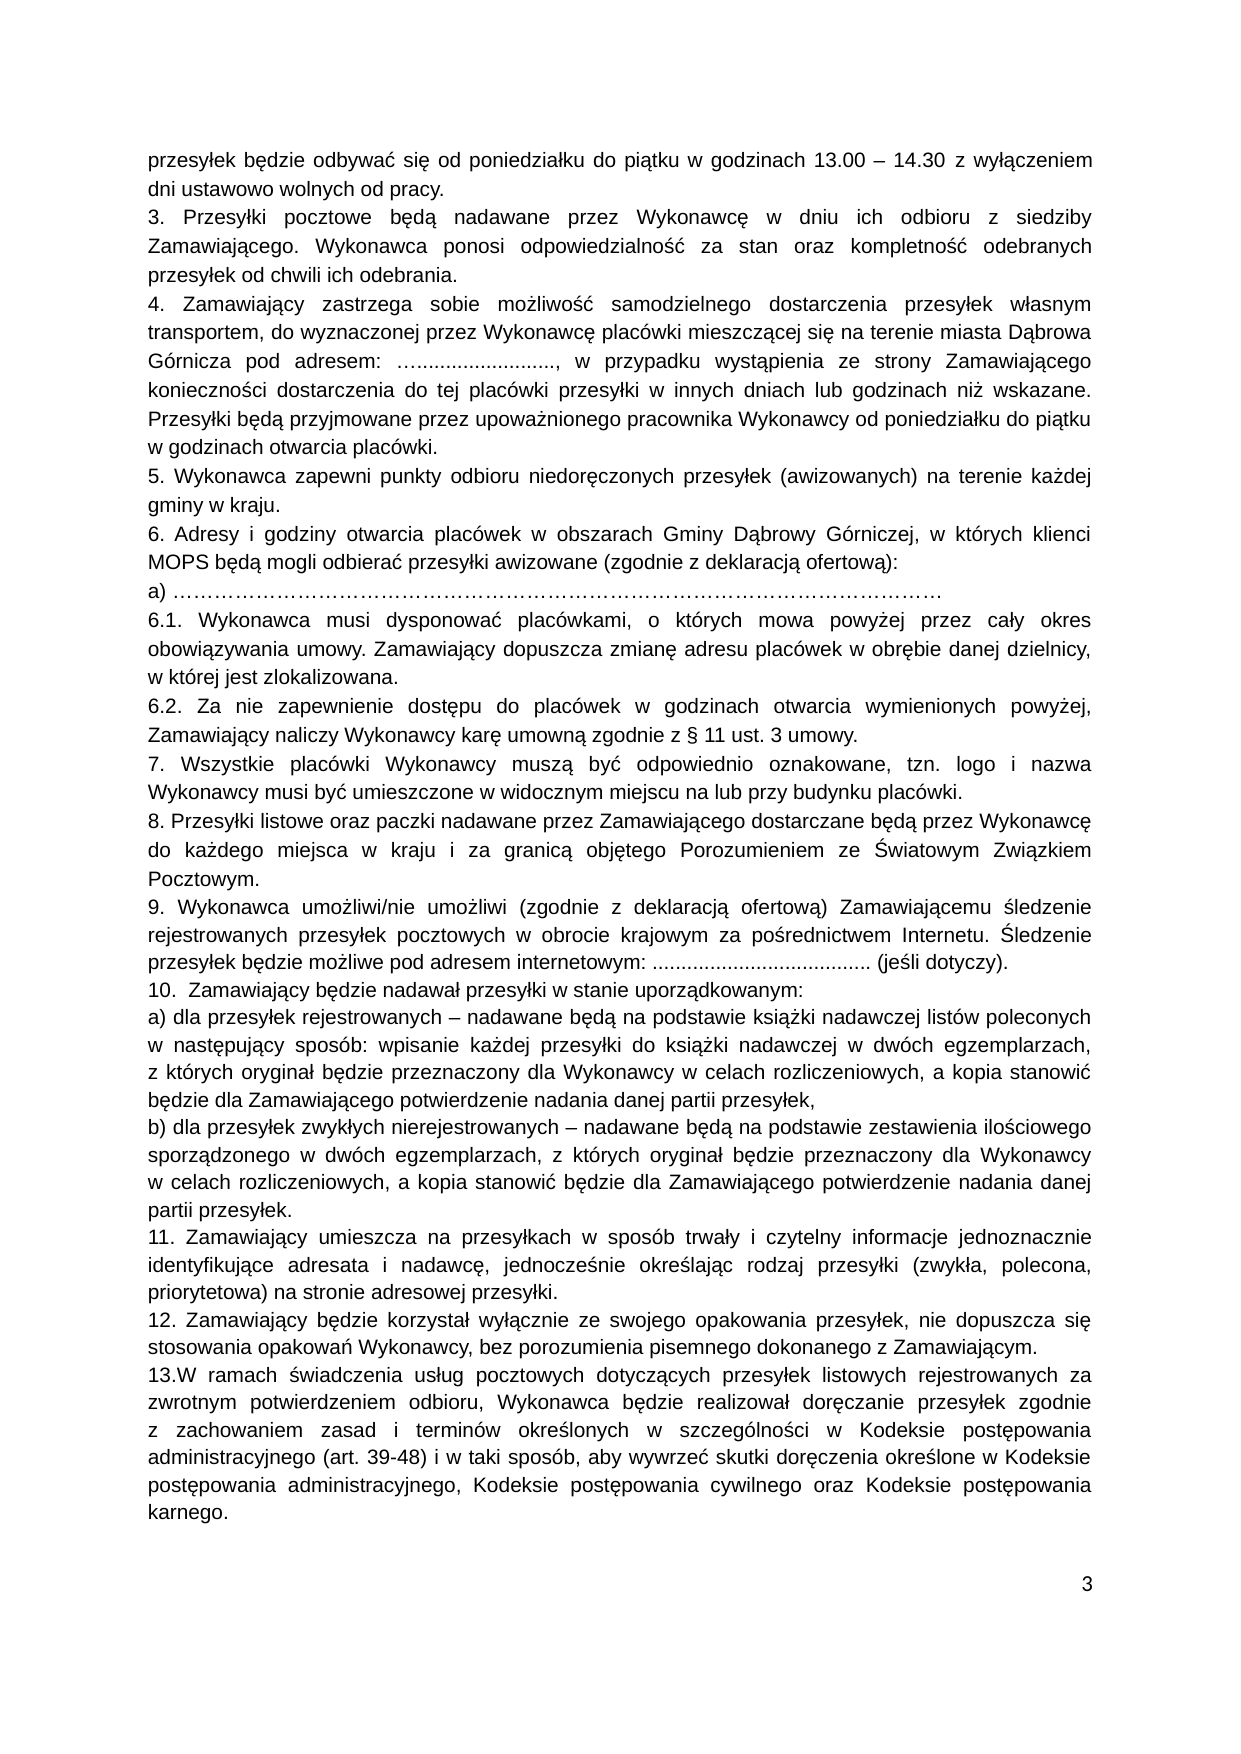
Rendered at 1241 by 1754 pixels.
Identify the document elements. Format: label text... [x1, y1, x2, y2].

text 10. Zamawiający będzie nadawał przesyłki w stanie uporządkowanym: [148, 978, 1093, 1002]
text a) dla przesyłek rejestrowanych – nadawane będą na podstawie książki nadawczej listów poleconych w następujący sposób: wpisanie każdej przesyłki do książki nadawczej w dwóch egzemplarzach, z których oryginał będzie przeznaczony dla Wykonawcy w celach rozliczeniowych, a kopia stanowić będzie dla Zamawiającego potwierdzenie nadania danej partii przesyłek, [148, 1005, 1093, 1112]
text przesyłek będzie odbywać się od poniedziałku do piątku w godzinach 13.00 – 14.30 z wyłączeniem dni ustawowo wolnych od pracy. [148, 148, 1093, 200]
text 8. Przesyłki listowe oraz paczki nadawane przez Zamawiającego dostarczane będą przez Wykonawcę do każdego miejsca w kraju i za granicą objętego Porozumieniem ze Światowym Związkiem Pocztowym. [148, 809, 1093, 890]
text 3. Przesyłki pocztowe będą nadawane przez Wykonawcę w dniu ich odbioru z siedziby Zamawiającego. Wykonawca ponosi odpowiedzialność za stan oraz kompletność odebranych przesyłek od chwili ich odebrania. [148, 205, 1093, 287]
text 4. Zamawiający zastrzega sobie możliwość samodzielnego dostarczenia przesyłek własnym transportem, do wyznaczonej przez Wykonawcę placówki mieszczącej się na terenie miasta Dąbrowa Górnicza pod adresem: …........................, w przypadku wystąpienia ze strony Zamawiającego konieczności dostarczenia do tej placówki przesyłki w innych dniach lub godzinach niż wskazane. Przesyłki będą przyjmowane przez upoważnionego pracownika Wykonawcy od poniedziałku do piątku w godzinach otwarcia placówki. [148, 291, 1093, 459]
text 6.2. Za nie zapewnienie dostępu do placówek w godzinach otwarcia wymienionych powyżej, Zamawiający naliczy Wykonawcy karę umowną zgodnie z § 11 ust. 3 umowy. [148, 694, 1093, 747]
text a) ………………………………………………………………………………………………… [148, 579, 1093, 603]
text 9. Wykonawca umożliwi/nie umożliwi (zgodnie z deklaracją ofertową) Zamawiającemu śledzenie rejestrowanych przesyłek pocztowych w obrocie krajowym za pośrednictwem Internetu. Śledzenie przesyłek będzie możliwe pod adresem internetowym: ...................................... (jeśli dotyczy). [148, 895, 1093, 974]
text 6. Adresy i godziny otwarcia placówek w obszarach Gminy Dąbrowy Górniczej, w których klienci MOPS będą mogli odbierać przesyłki awizowane (zgodnie z deklaracją ofertową): [148, 521, 1093, 574]
text 12. Zamawiający będzie korzystał wyłącznie ze swojego opakowania przesyłek, nie dopuszcza się stosowania opakowań Wykonawcy, bez porozumienia pisemnego dokonanego z Zamawiającym. [148, 1308, 1093, 1359]
text 13.W ramach świadczenia usług pocztowych dotyczących przesyłek listowych rejestrowanych za zwrotnym potwierdzeniem odbioru, Wykonawca będzie realizował doręczanie przesyłek zgodnie z zachowaniem zasad i terminów określonych w szczególności w Kodeksie postępowania administracyjnego (art. 39-48) i w taki sposób, aby wywrzeć skutki doręczenia określone w Kodeksie postępowania administracyjnego, Kodeksie postępowania cywilnego oraz Kodeksie postępowania karnego. [148, 1363, 1093, 1524]
text 11. Zamawiający umieszcza na przesyłkach w sposób trwały i czytelny informacje jednoznacznie identyfikujące adresata i nadawcę, jednocześnie określając rodzaj przesyłki (zwykła, polecona, priorytetowa) na stronie adresowej przesyłki. [148, 1225, 1093, 1304]
text 6.1. Wykonawca musi dysponować placówkami, o których mowa powyżej przez cały okres obowiązywania umowy. Zamawiający dopuszcza zmianę adresu placówek w obrębie danej dzielnicy, w której jest zlokalizowana. [148, 608, 1093, 689]
text 5. Wykonawca zapewni punkty odbioru niedoręczonych przesyłek (awizowanych) na terenie każdej gminy w kraju. [148, 464, 1093, 517]
text 7. Wszystkie placówki Wykonawcy muszą być odpowiednio oznakowane, tzn. logo i nazwa Wykonawcy musi być umieszczone w widocznym miejscu na lub przy budynku placówki. [148, 751, 1093, 804]
text b) dla przesyłek zwykłych nierejestrowanych – nadawane będą na podstawie zestawienia ilościowego sporządzonego w dwóch egzemplarzach, z których oryginał będzie przeznaczony dla Wykonawcy w celach rozliczeniowych, a kopia stanowić będzie dla Zamawiającego potwierdzenie nadania danej partii przesyłek. [148, 1115, 1093, 1222]
